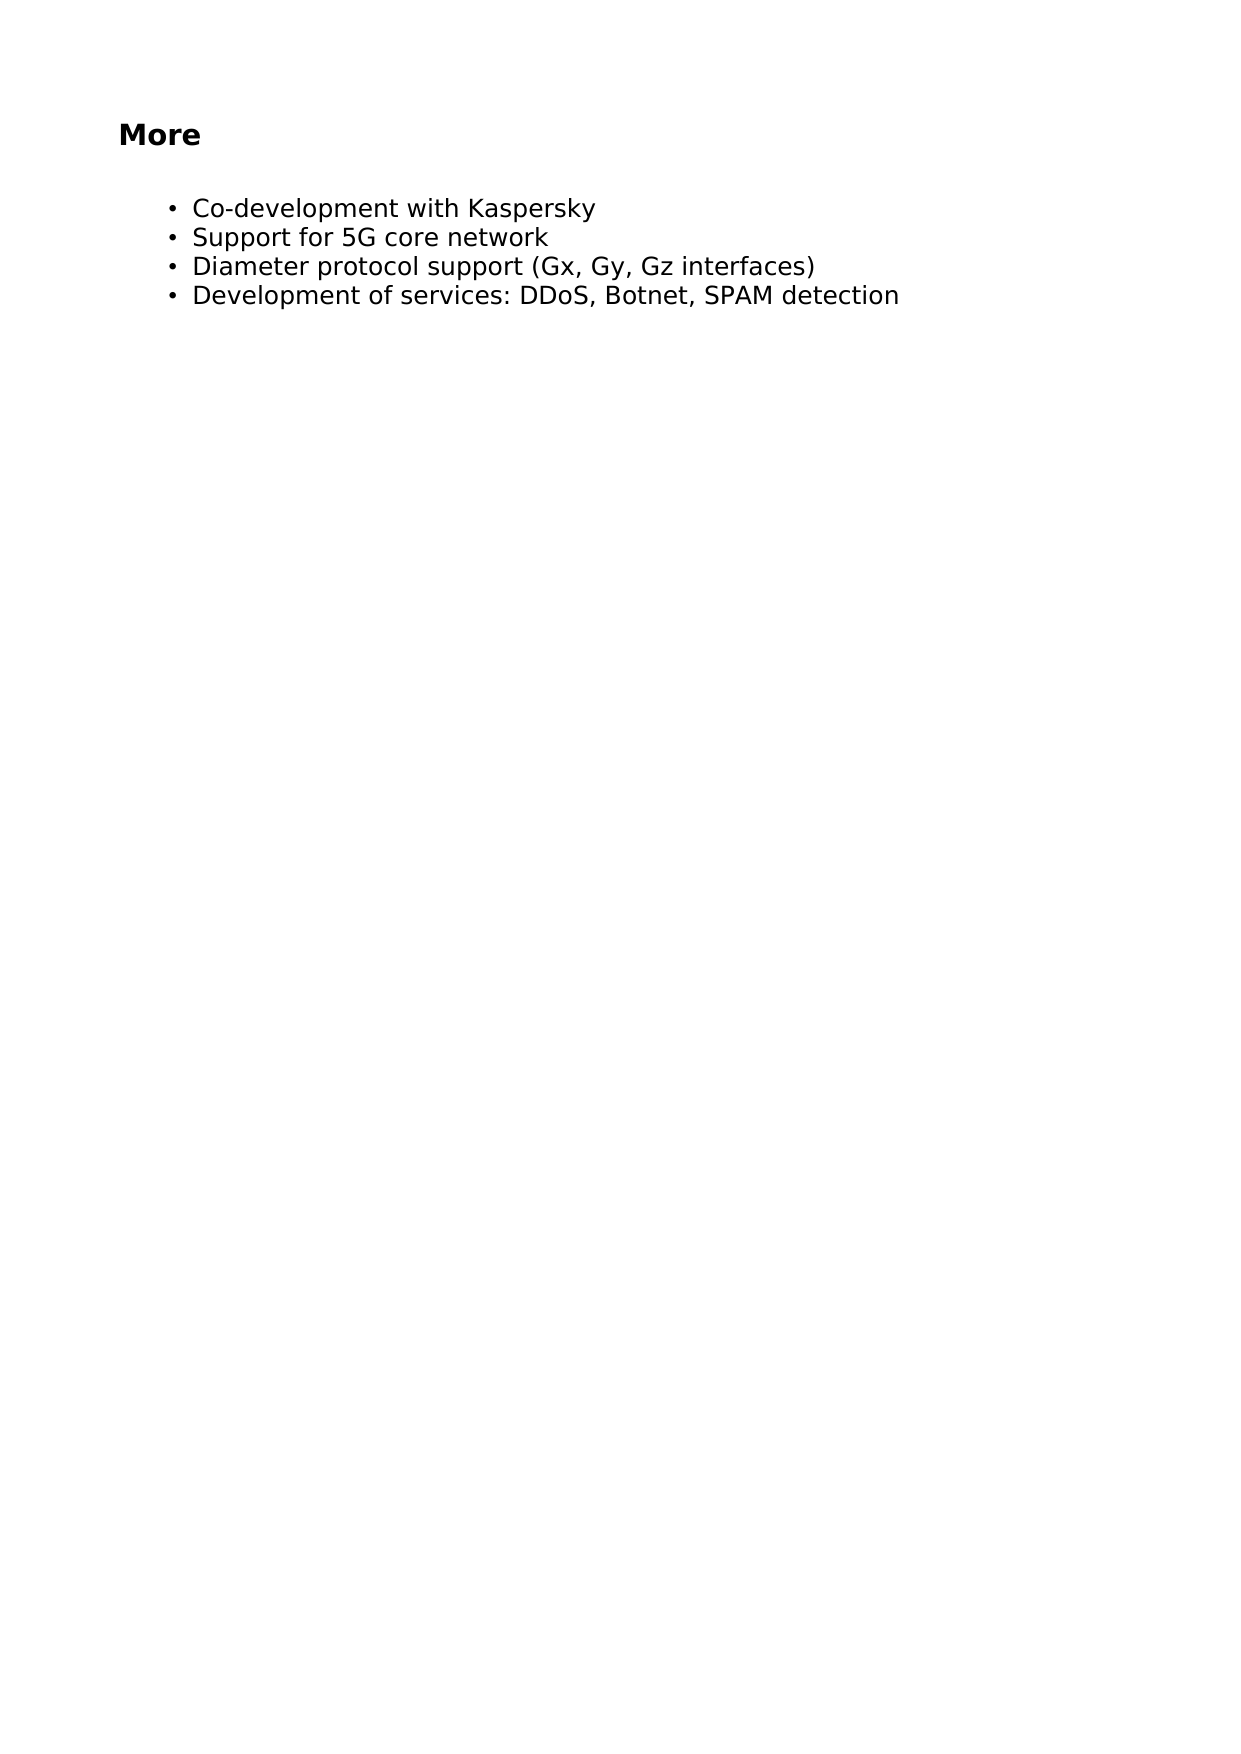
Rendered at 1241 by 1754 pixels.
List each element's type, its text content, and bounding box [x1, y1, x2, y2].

list Diameter protocol support (Gx, Gy, Gz interfaces) [177, 252, 1122, 282]
list Co-development with Kaspersky [177, 194, 1122, 223]
list Development of services: DDoS, Botnet, SPAM detection [177, 282, 1122, 311]
list Support for 5G core network [177, 223, 1122, 252]
subtitle More [118, 118, 1122, 152]
